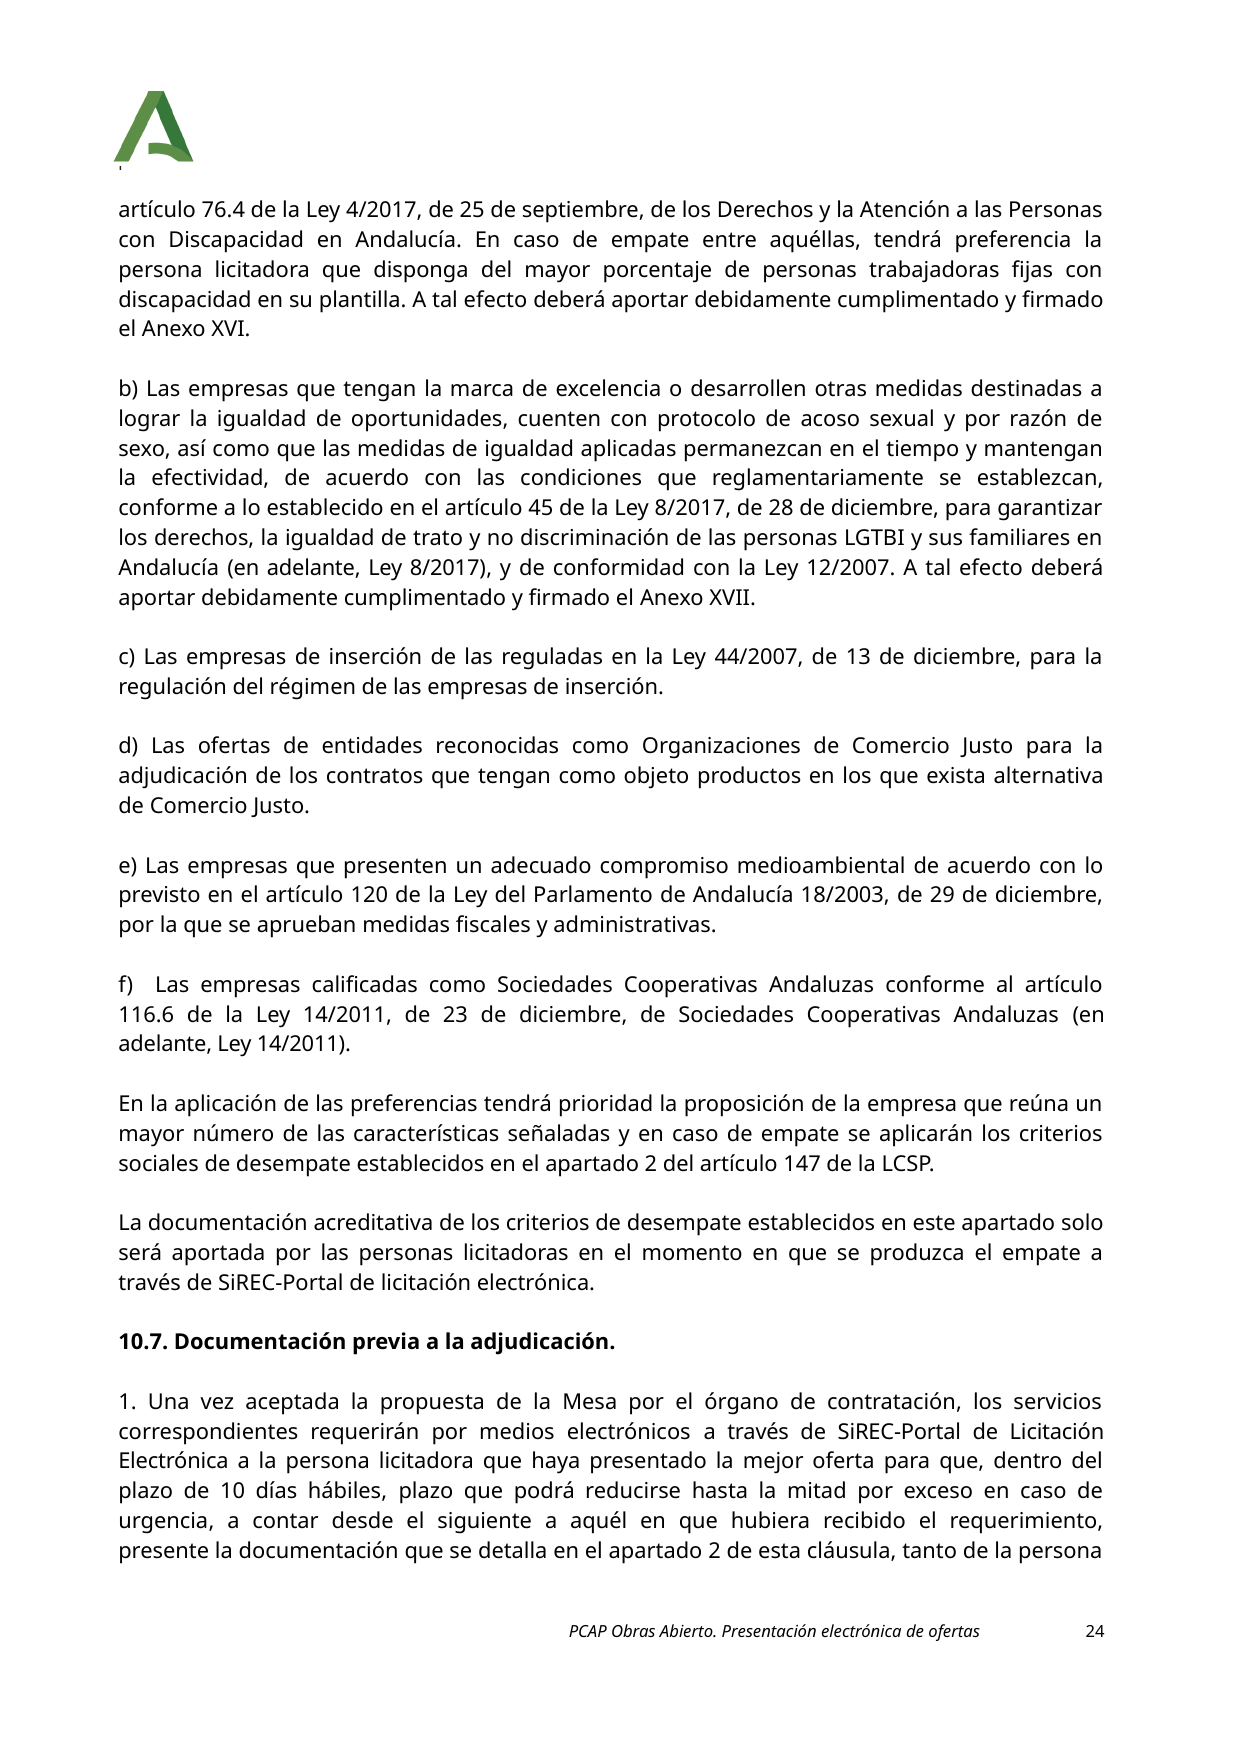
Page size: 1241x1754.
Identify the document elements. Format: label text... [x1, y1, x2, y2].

text 1. Una vez aceptada la propuesta de la Mesa por el órgano de contratación, los servicios correspondientes requerirán por medios electrónicos a través de SiREC-Portal de Licitación Electrónica a la persona licitadora que haya presentado la mejor oferta para que, dentro del plazo de 10 días hábiles, plazo que podrá reducirse hasta la mitad por exceso en caso de urgencia, a contar desde el siguiente a aquél en que hubiera recibido el requerimiento, presente la documentación que se detalla en el apartado 2 de esta cláusula, tanto de la persona [118, 1386, 1104, 1565]
text f) Las empresas calificadas como Sociedades Cooperativas Andaluzas conforme al artículo 116.6 de la Ley 14/2011, de 23 de diciembre, de Sociedades Cooperativas Andaluzas (en adelante, Ley 14/2011). [118, 969, 1104, 1058]
text d) Las ofertas de entidades reconocidas como Organizaciones de Comercio Justo para la adjudicación de los contratos que tengan como objeto productos en los que exista alternativa de Comercio Justo. [118, 731, 1104, 820]
picture [109, 86, 198, 166]
text artículo 76.4 de la Ley 4/2017, de 25 de septiembre, de los Derechos y la Atención a las Personas con Discapacidad en Andalucía. En caso de empate entre aquéllas, tendrá preferencia la persona licitadora que disponga del mayor porcentaje de personas trabajadoras fijas con discapacidad en su plantilla. A tal efecto deberá aportar debidamente cumplimentado y firmado el Anexo XVI. [118, 194, 1104, 343]
text e) Las empresas que presenten un adecuado compromiso medioambiental de acuerdo con lo previsto en el artículo 120 de la Ley del Parlamento de Andalucía 18/2003, de 29 de diciembre, por la que se aprueban medidas fiscales y administrativas. [118, 850, 1104, 939]
text b) Las empresas que tengan la marca de excelencia o desarrollen otras medidas destinadas a lograr la igualdad de oportunidades, cuenten con protocolo de acoso sexual y por razón de sexo, así como que las medidas de igualdad aplicadas permanezcan en el tiempo y mantengan la efectividad, de acuerdo con las condiciones que reglamentariamente se establezcan, conforme a lo establecido en el artículo 45 de la Ley 8/2017, de 28 de diciembre, para garantizar los derechos, la igualdad de trato y no discriminación de las personas LGTBI y sus familiares en Andalucía (en adelante, Ley 8/2017), y de conformidad con la Ley 12/2007. A tal efecto deberá aportar debidamente cumplimentado y firmado el Anexo XVII. [118, 373, 1104, 611]
text c) Las empresas de inserción de las reguladas en la Ley 44/2007, de 13 de diciembre, para la regulación del régimen de las empresas de inserción. [118, 641, 1104, 701]
text 10.7. Documentación previa a la adjudicación. [118, 1326, 1104, 1356]
text En la aplicación de las preferencias tendrá prioridad la proposición de la empresa que reúna un mayor número de las características señaladas y en caso de empate se aplicarán los criterios sociales de desempate establecidos en el apartado 2 del artículo 147 de la LCSP. [118, 1088, 1104, 1177]
text La documentación acreditativa de los criterios de desempate establecidos en este apartado solo será aportada por las personas licitadoras en el momento en que se produzca el empate a través de SiREC-Portal de licitación electrónica. [118, 1207, 1104, 1297]
